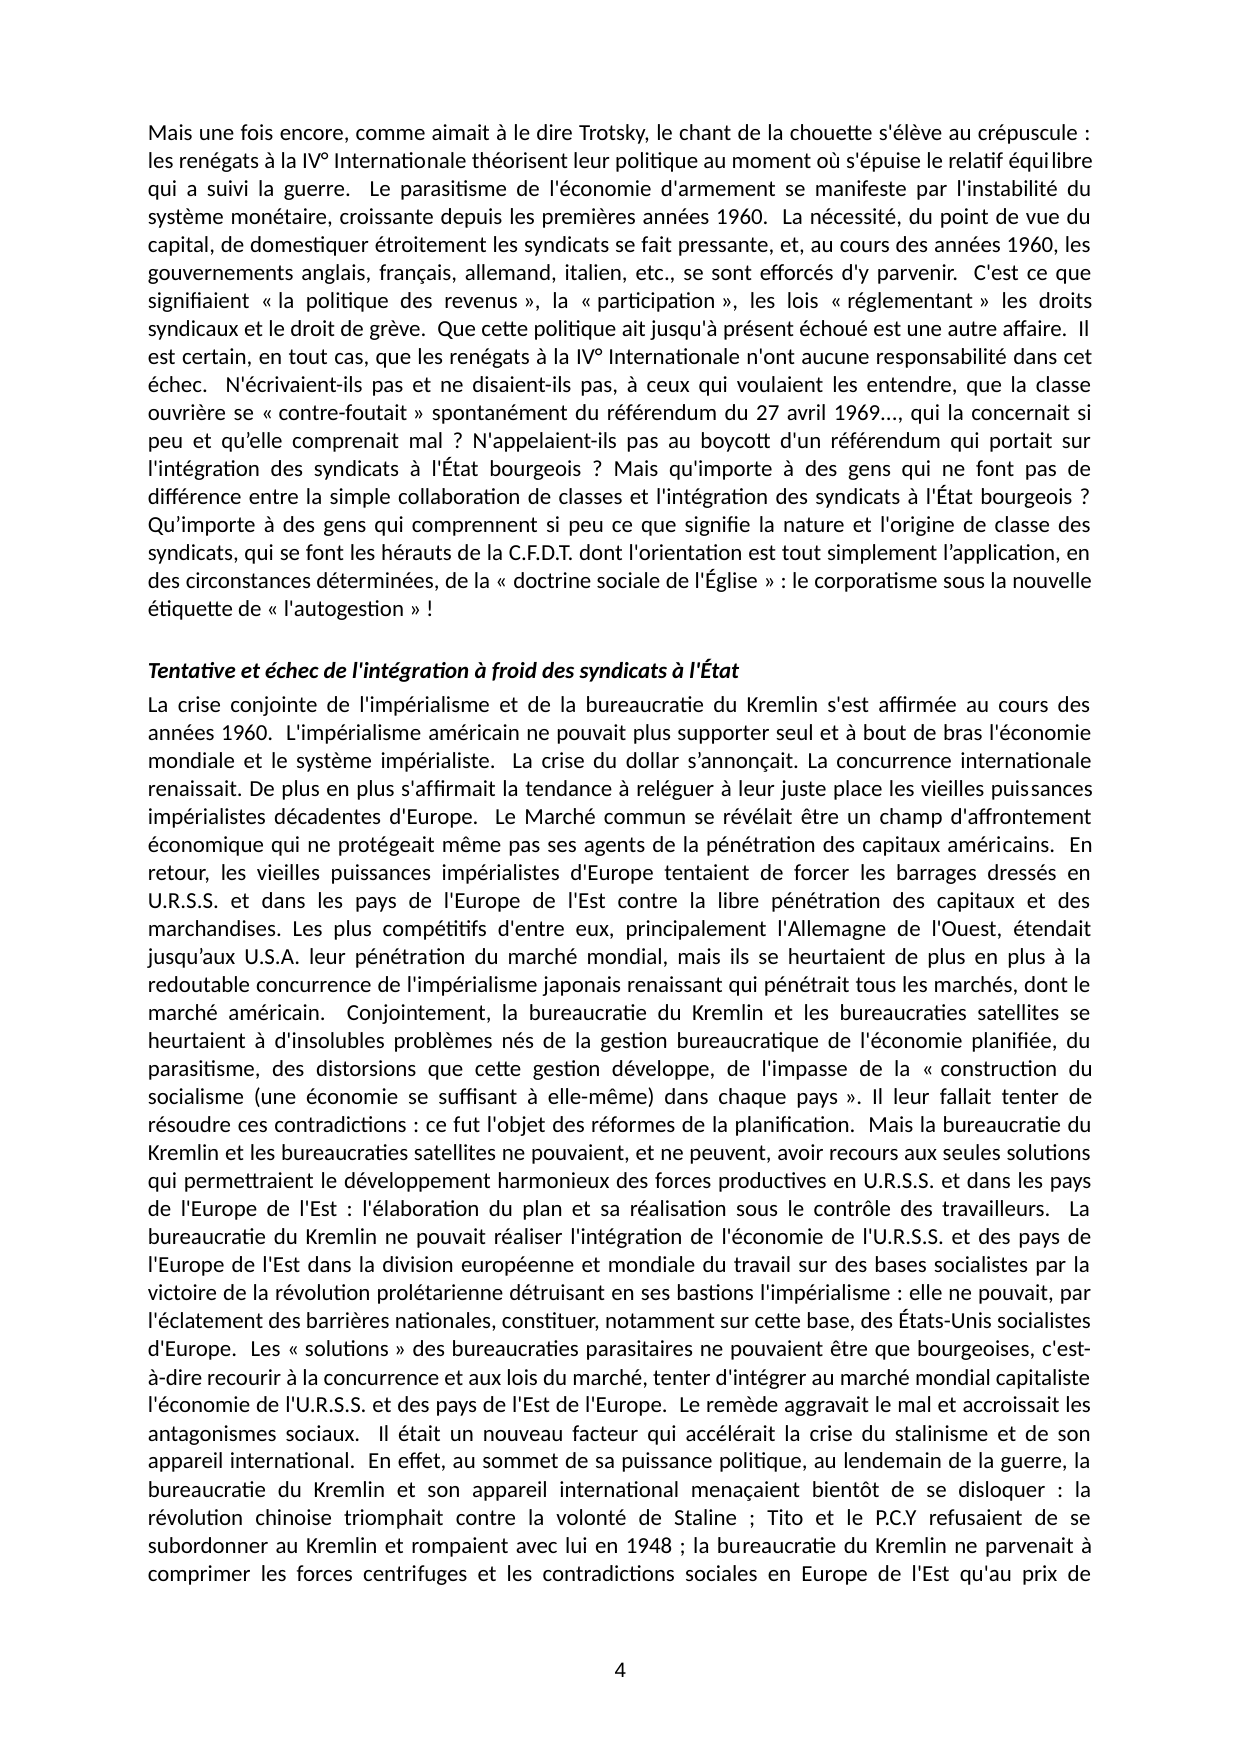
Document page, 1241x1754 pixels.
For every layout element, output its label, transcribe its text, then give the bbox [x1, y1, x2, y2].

subtitle Tentative et échec de l'intégration à froid des syndicats à l'État [148, 656, 1093, 684]
text La crise conjointe de l'impérialisme et de la bureaucratie du Kremlin s'est affirmée au cours des années 1960. L'impérialisme ­américain ne pouvait plus supporter seul et à bout de bras l'économie mondiale et le système impérialiste. La crise du dollar s’annonçait. La concurrence internationale renaissait. De plus en plus s'af­firmait la tendance à reléguer à leur juste place les vieilles puis­sances impérialistes décadentes d'Europe. Le Marché commun se révélait être un champ d'affrontement économique qui ne proté­geait même pas ses agents de la pénétration des capitaux améri­cains. En retour, les vieilles puissances impérialistes d'Europe tentaient de forcer les barrages dressés en U.R.S.S. et dans les pays de l'Europe de l'Est contre la libre pénétration des capitaux et des marchandises. Les plus compétitifs d'entre eux, principalement l'Allemagne de l'Ouest, étendait jusqu’aux U.S.A. leur pénétra­tion du marché mondial, mais ils se heurtaient de plus en plus à la redoutable concurrence de l'impérialisme japonais renaissant qui pénétrait tous les marchés, dont le marché américain. Conjointement, la bureaucratie du Kremlin et les bureaucraties satellites se heurtaient à d'insolubles problèmes nés de la gestion bureaucratique de l'économie planifiée, du parasitisme, des distorsions que cette gestion développe, de l'impasse de la « construction du socialisme (une économie se suffisant à elle-même) dans chaque pays ». Il leur fallait tenter de résoudre ces contradictions : ce fut l'objet des réformes de la planification. Mais la bureaucratie du Kremlin et les bureaucraties satellites ne pouvaient, et ne peuvent, avoir recours aux seules solutions qui permettraient le développement harmonieux des forces productives en U.R.S.S. et dans les pays de l'Europe de l'Est : l'élaboration du plan et sa réalisation sous le contrôle des travailleurs. La bureaucratie du Kremlin ne pouvait réaliser l'intégration de l'économie de l'U.R.S.S. et des pays de l'Europe de l'Est dans la division européenne et mondiale du travail sur des bases socialistes par la victoire de la révolution prolétarienne détruisant en ses bastions l'impérialisme : elle ne pouvait, par l'éclatement des barrières nationales, constituer, notamment sur cette base, des États-Unis socialistes d'Europe. Les « solutions » des bureaucraties parasitaires ne pouvaient être que bourgeoises, c'est-à-­dire recourir à la concurrence et aux lois du marché, tenter d'intégrer au marché mondial capitaliste l'économie de l'U.R.S.S. et des pays de l'Est de l'Europe. Le remède aggravait le mal et accroissait les antagonismes sociaux. Il était un nouveau facteur qui accélérait la crise du stalinisme et de son appareil international. En effet, au sommet de sa puissance politique, au lendemain de la guerre, la bureaucratie du Kremlin et son appareil international menaçaient bientôt de se disloquer : la révolution chinoise triom­phait contre la volonté de Staline ; Tito et le P.C.Y refusaient de se subordonner au Kremlin et rompaient avec lui en 1948 ; la bu­reaucratie du Kremlin ne parvenait à comprimer les forces centri­fuges et les contradictions sociales en Europe de l'Est qu'au prix de [148, 690, 1093, 1587]
text Mais une fois encore, comme aimait à le dire Trotsky, le chant de la chouette s'élève au crépuscule : les renégats à la IV° Internatio­nale théorisent leur politique au moment où s'épuise le relatif équi­libre qui a suivi la guerre. Le parasitisme de l'économie d'armement se manifeste par l'instabilité du système monétaire, croissante depuis les premières années 1960. La nécessité, du point de vue du capital, de domestiquer étroitement les syndicats se fait pressante, et, au cours des années 1960, les gouvernements anglais, français, allemand, italien, etc., se sont efforcés d'y parvenir. C'est ce que signifiaient « la politique des revenus », la « participation », les lois « régle­mentant » les droits syndicaux et le droit de grève. Que cette politique ait jusqu'à présent échoué est une autre affaire. Il est certain, en tout cas, que les renégats à la IV° Internationale n'ont aucune res­ponsabilité dans cet échec. N'écrivaient-ils pas et ne disaient-ils pas, à ceux qui voulaient les entendre, que la classe ouvrière se « contre-foutait » spontanément du référendum du 27 avril 1969..., qui la concernait si peu et qu’elle comprenait mal ? N'appelaient-ils pas au boycott d'un référendum qui portait sur l'intégration des syn­dicats à l'État bourgeois ? Mais qu'importe à des gens qui ne font pas de différence entre la simple collaboration de classes et l'intégration des syndicats à l'État bourgeois ? Qu’importe à des gens qui comprennent si peu ce que signifie la nature et l'origine de classe des syndicats, qui se font les hérauts de la C.F.D.T. dont l'orientation est tout simplement l’application, en des circonstances déterminées, de la « doctrine sociale de l'Église » : le corporatisme sous la nouvelle étiquette de « l'autogestion » ! [148, 118, 1093, 622]
